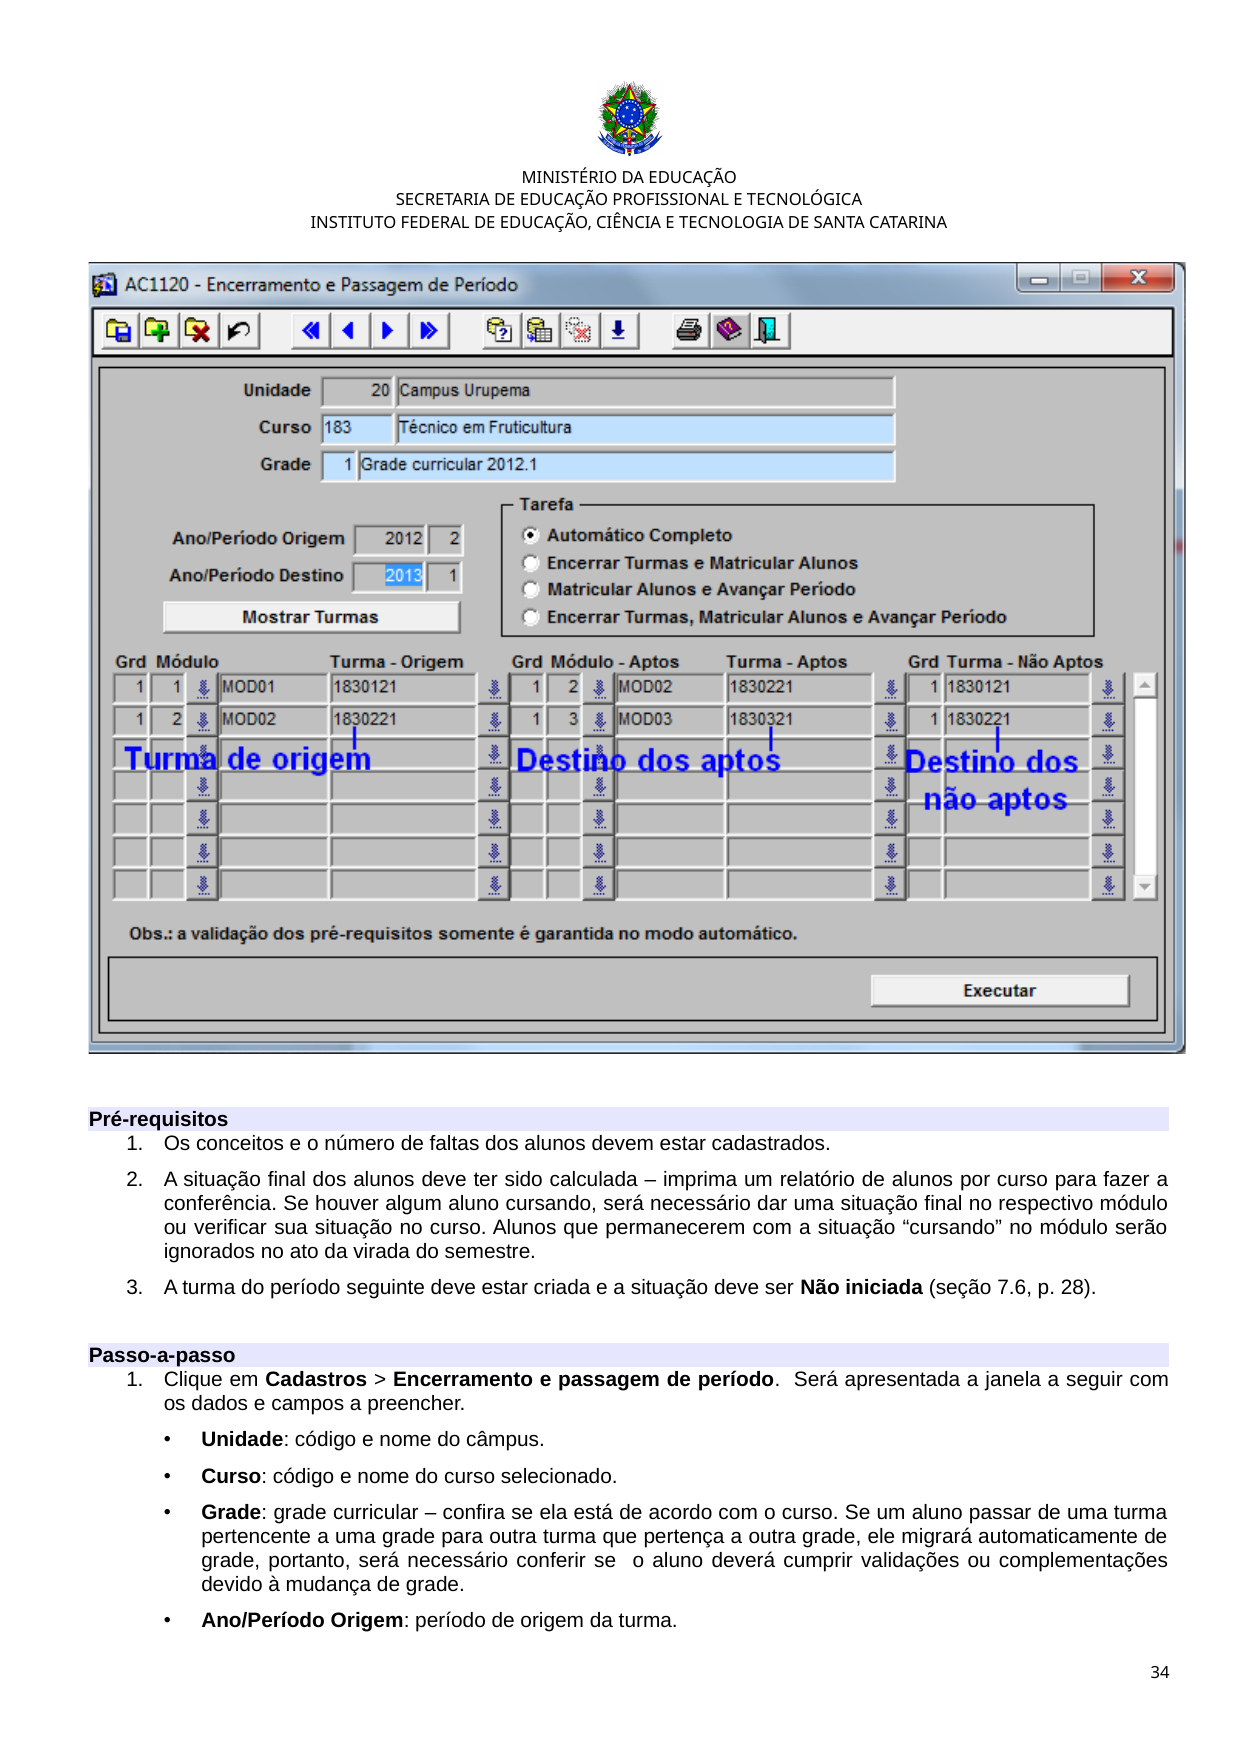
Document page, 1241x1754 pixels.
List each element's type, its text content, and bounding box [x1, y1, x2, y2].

list Ano/Período Origem: período de origem da turma. [163, 1608, 1169, 1632]
text Passo-a-passo [88, 1343, 1169, 1367]
list Clique em Cadastros > Encerramento e passagem de período. Será apresentada a janela a seguir com os dados e campos a preencher. [126, 1367, 1169, 1414]
list A situação final dos alunos deve ter sido calculada – imprima um relatório de alunos por curso para fazer a conferência. Se houver algum aluno cursando, será necessário dar uma situação final no respectivo módulo ou verificar sua situação no curso. Alunos que permanecerem com a situação “cursando” no módulo serão ignorados no ato da virada do semestre. [126, 1167, 1169, 1263]
picture [88, 262, 1186, 1054]
list Os conceitos e o número de faltas dos alunos devem estar cadastrados. [126, 1131, 1169, 1154]
picture [594, 80, 664, 157]
text Pré-requisitos [88, 1107, 1169, 1131]
list Unidade: código e nome do câmpus. [163, 1427, 1169, 1451]
list Curso: código e nome do curso selecionado. [163, 1463, 1169, 1487]
list Grade: grade curricular – confira se ela está de acordo com o curso. Se um aluno passar de uma turma pertencente a uma grade para outra turma que pertença a outra grade, ele migrará automaticamente de grade, portanto, será necessário conferir se o aluno deverá cumprir validações ou complementações devido à mudança de grade. [163, 1500, 1169, 1596]
list A turma do período seguinte deve estar criada e a situação deve ser Não iniciada (seção 7.6, p. 28). [126, 1275, 1169, 1299]
